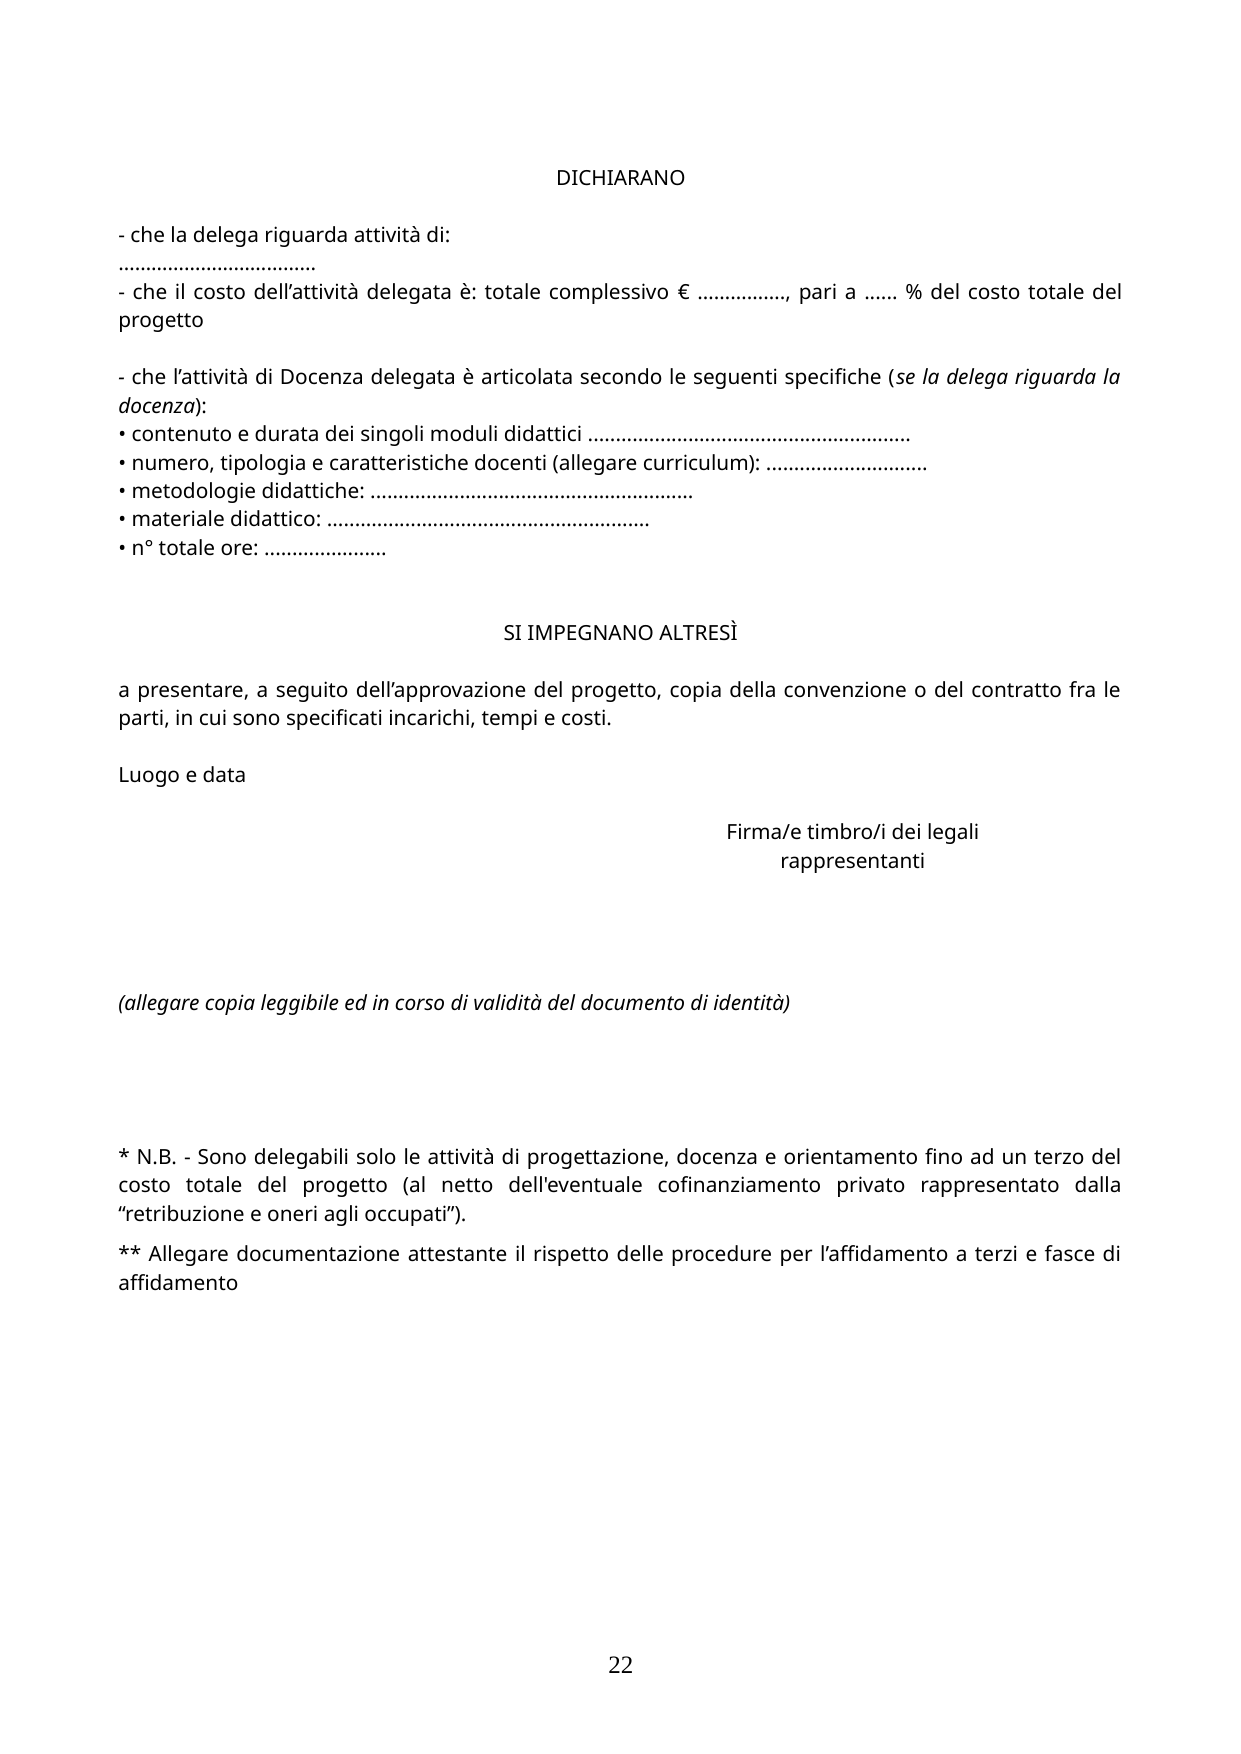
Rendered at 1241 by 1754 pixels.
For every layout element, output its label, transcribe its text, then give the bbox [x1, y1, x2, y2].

text * N.B. - Sono delegabili solo le attività di progettazione, docenza e orientamento fino ad un terzo del costo totale del progetto (al netto dell'eventuale cofinanziamento privato rappresentato dalla “retribuzione e oneri agli occupati”). [118, 1142, 1123, 1227]
text DICHIARANO [118, 163, 1123, 192]
text rappresentanti [583, 846, 1123, 874]
text • metodologie didattiche: .......................................................... [118, 476, 1123, 504]
text Luogo e data [118, 760, 1123, 789]
text • numero, tipologia e caratteristiche docenti (allegare curriculum): ............................. [118, 448, 1123, 476]
text • materiale didattico: .......................................................... [118, 504, 1123, 533]
text (allegare copia leggibile ed in corso di validità del documento di identità) [118, 988, 1123, 1016]
text ……………………………... [118, 248, 1123, 277]
text • contenuto e durata dei singoli moduli didattici .......................................................... [118, 419, 1123, 448]
text SI IMPEGNANO ALTRESÌ [118, 618, 1123, 647]
text Firma/e timbro/i dei legali [583, 817, 1123, 846]
text • n° totale ore: ...................... [118, 533, 1123, 561]
text - che l’attività di Docenza delegata è articolata secondo le seguenti specifiche (se la delega riguarda la docenza): [118, 362, 1123, 419]
text - che la delega riguarda attività di: [118, 220, 1123, 248]
text a presentare, a seguito dell’approvazione del progetto, copia della convenzione o del contratto fra le parti, in cui sono specificati incarichi, tempi e costi. [118, 675, 1123, 732]
text - che il costo dell’attività delegata è: totale complessivo € ……………., pari a ...... % del costo totale del progetto [118, 277, 1123, 334]
text ** Allegare documentazione attestante il rispetto delle procedure per l’affidamento a terzi e fasce di affidamento [118, 1239, 1123, 1296]
